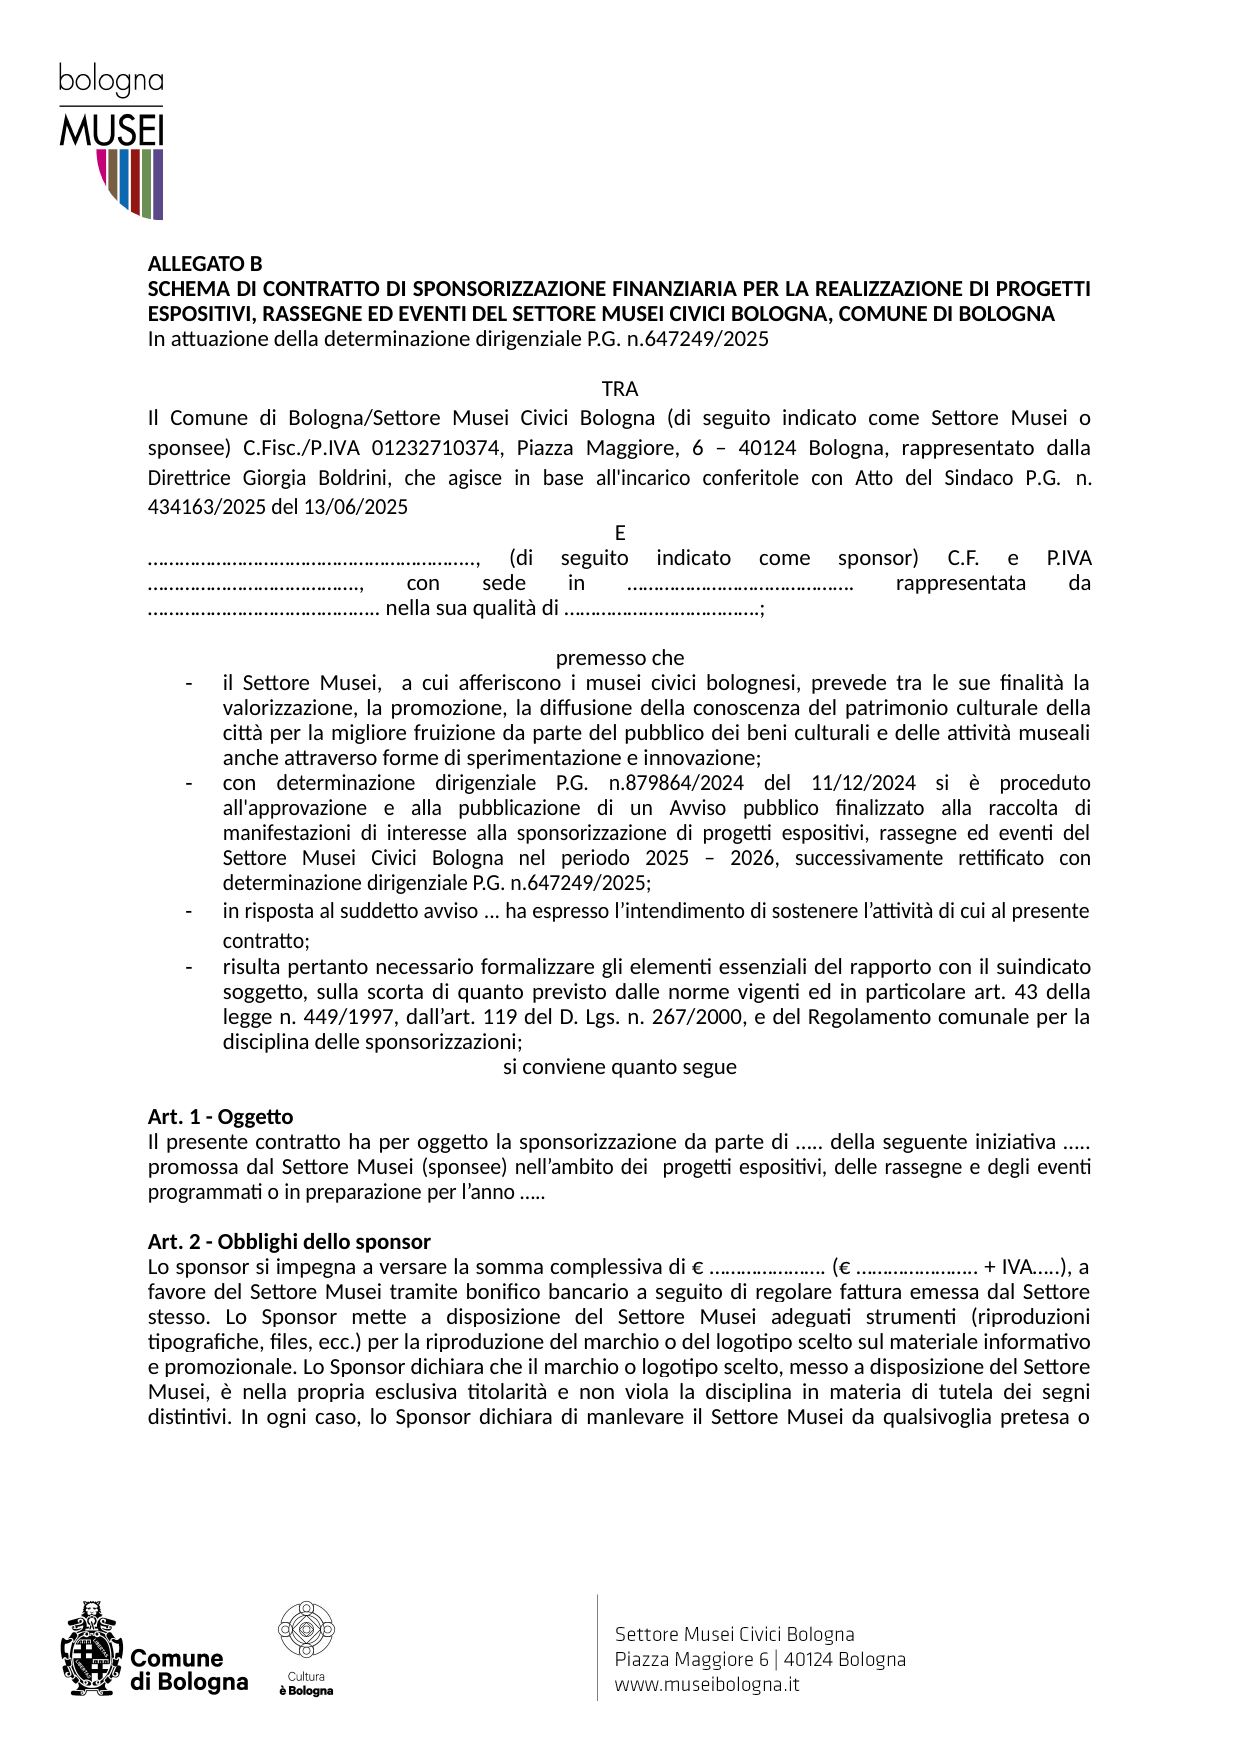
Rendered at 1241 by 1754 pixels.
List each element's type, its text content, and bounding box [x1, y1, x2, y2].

text E [148, 520, 1092, 545]
list il Settore Musei, a cui afferiscono i musei civici bolognesi, prevede tra le sue finalità la valorizzazione, la promozione, la diffusione della conoscenza del patrimonio culturale della città per la migliore fruizione da parte del pubblico dei beni culturali e delle attività museali anche attraverso forme di sperimentazione e innovazione; [185, 670, 1092, 770]
picture [0, 0, 1241, 239]
text Lo sponsor si impegna a versare la somma complessiva di € …………………. (€ ………………….. + IVA…..), a favore del Settore Musei tramite bonifico bancario a seguito di regolare fattura emessa dal Settore stesso. Lo Sponsor mette a disposizione del Settore Musei adeguati strumenti (riproduzioni tipografiche, files, ecc.) per la riproduzione del marchio o del logotipo scelto sul materiale informativo e promozionale. Lo Sponsor dichiara che il marchio o logotipo scelto, messo a disposizione del Settore Musei, è nella propria esclusiva titolarità e non viola la disciplina in materia di tutela dei segni distintivi. In ogni caso, lo Sponsor dichiara di manlevare il Settore Musei da qualsivoglia pretesa o [148, 1254, 1092, 1429]
text …………………………………………………….., (di seguito indicato come sponsor) C.F. e P.IVA …………………………………., con sede in ……………………………………. rappresentata da …………………………………….. nella sua qualità di ……………………………….; [148, 545, 1092, 620]
text Il presente contratto ha per oggetto la sponsorizzazione da parte di ….. della seguente iniziativa ….. promossa dal Settore Musei (sponsee) nell’ambito dei progetti espositivi, delle rassegne e degli eventi programmati o in preparazione per l’anno ….. [148, 1129, 1092, 1204]
text TRA [148, 377, 1092, 402]
text Art. 2 - Obblighi dello sponsor [148, 1229, 1092, 1254]
text SCHEMA DI CONTRATTO DI SPONSORIZZAZIONE FINANZIARIA PER LA REALIZZAZIONE DI PROGETTI ESPOSITIVI, RASSEGNE ED EVENTI DEL SETTORE MUSEI CIVICI BOLOGNA, COMUNE DI BOLOGNA [148, 277, 1092, 327]
list con determinazione dirigenziale P.G. n.879864/2024 del 11/12/2024 si è proceduto all'approvazione e alla pubblicazione di un Avviso pubblico finalizzato alla raccolta di manifestazioni di interesse alla sponsorizzazione di progetti espositivi, rassegne ed eventi del Settore Musei Civici Bologna nel periodo 2025 – 2026, successivamente rettificato con determinazione dirigenziale P.G. n.647249/2025; [185, 770, 1092, 895]
text premesso che [148, 645, 1092, 670]
list in risposta al suddetto avviso ... ha espresso l’intendimento di sostenere l’attività di cui al presente contratto; [185, 895, 1092, 954]
text Art. 1 - Oggetto [148, 1104, 1092, 1129]
picture [0, 1571, 1241, 1754]
text Il Comune di Bologna/Settore Musei Civici Bologna (di seguito indicato come Settore Musei o sponsee) C.Fisc./P.IVA 01232710374, Piazza Maggiore, 6 – 40124 Bologna, rappresentato dalla Direttrice Giorgia Boldrini, che agisce in base all'incarico conferitole con Atto del Sindaco P.G. n. 434163/2025 del 13/06/2025 [148, 402, 1092, 520]
text si conviene quanto segue [148, 1054, 1092, 1079]
text ALLEGATO B [148, 252, 1092, 277]
list risulta pertanto necessario formalizzare gli elementi essenziali del rapporto con il suindicato soggetto, sulla scorta di quanto previsto dalle norme vigenti ed in particolare art. 43 della legge n. 449/1997, dall’art. 119 del D. Lgs. n. 267/2000, e del Regolamento comunale per la disciplina delle sponsorizzazioni; [185, 954, 1092, 1054]
text In attuazione della determinazione dirigenziale P.G. n.647249/2025 [148, 327, 1092, 352]
